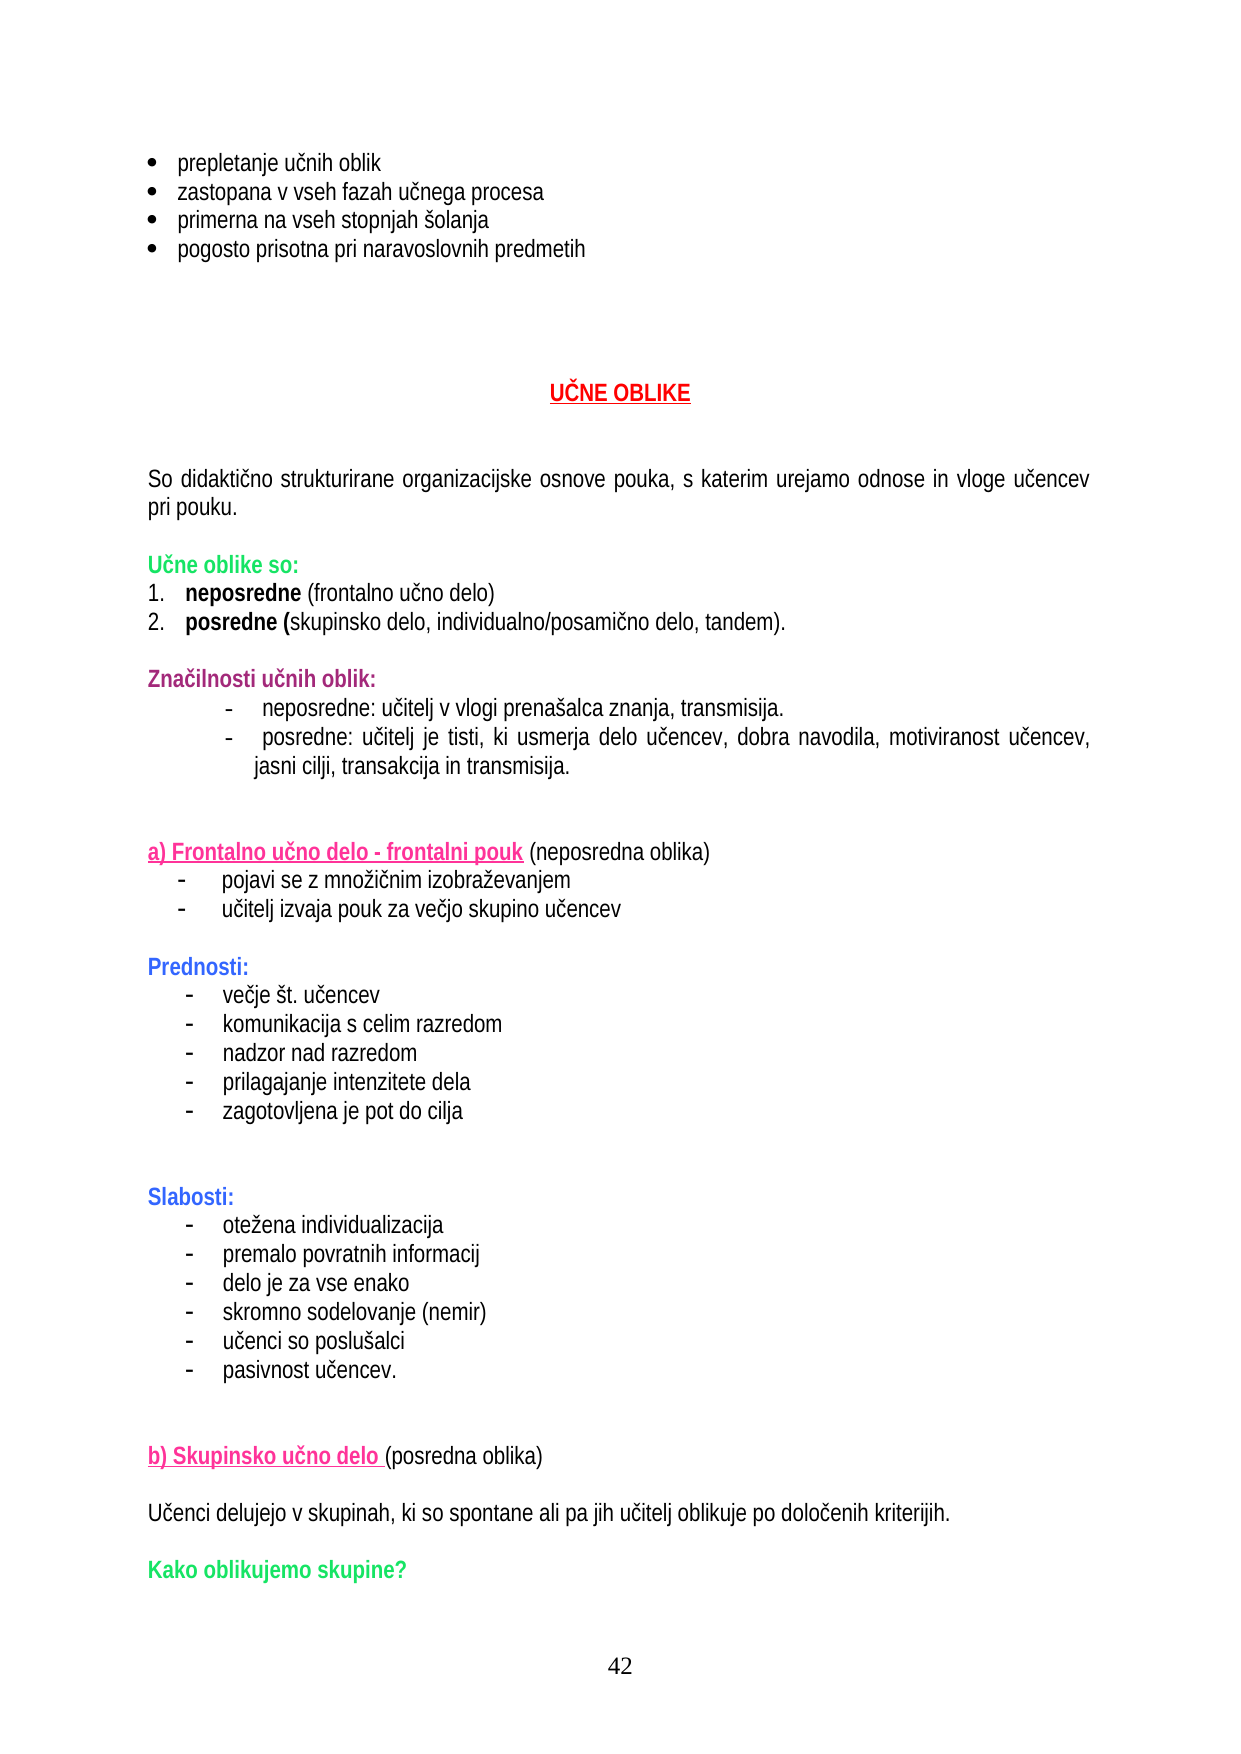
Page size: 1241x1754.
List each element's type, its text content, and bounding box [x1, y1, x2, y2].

list večje št. učencev [185, 980, 1092, 1009]
list zagotovljena je pot do cilja [185, 1096, 1092, 1124]
list učenci so poslušalci [185, 1326, 1092, 1355]
list delo je za vse enako [185, 1268, 1092, 1297]
list prilagajanje intenzitete dela [185, 1067, 1092, 1096]
text b) Skupinsko učno delo (posredna oblika) [148, 1441, 1092, 1469]
list neposredne: učitelj v vlogi prenašalca znanja, transmisija. [224, 693, 1092, 722]
text Slabosti: [148, 1182, 1092, 1210]
list komunikacija s celim razredom [185, 1009, 1092, 1038]
list posredne (skupinsko delo, individualno/posamično delo, tandem). [148, 607, 1092, 636]
list prepletanje učnih oblik [148, 148, 1092, 177]
text Značilnosti učnih oblik: [148, 664, 1092, 693]
text So didaktično strukturirane organizacijske osnove pouka, s katerim urejamo odnose in vloge učencev pri pouku. [148, 464, 1092, 521]
list pasivnost učencev. [185, 1355, 1092, 1383]
text Kako oblikujemo skupine? [148, 1555, 1092, 1584]
text UČNE OBLIKE [148, 378, 1092, 406]
list neposredne (frontalno učno delo) [148, 578, 1092, 607]
list primerna na vseh stopnjah šolanja [148, 205, 1092, 234]
text Učenci delujejo v skupinah, ki so spontane ali pa jih učitelj oblikuje po določenih kriterijih. [148, 1498, 1092, 1527]
list posredne: učitelj je tisti, ki usmerja delo učencev, dobra navodila, motiviranost učencev, jasni cilji, transakcija in transmisija. [224, 722, 1092, 779]
list pogosto prisotna pri naravoslovnih predmetih [148, 234, 1092, 263]
list skromno sodelovanje (nemir) [185, 1297, 1092, 1326]
text Učne oblike so: [148, 550, 1092, 578]
text Prednosti: [148, 952, 1092, 980]
text a) Frontalno učno delo - frontalni pouk (neposredna oblika) [148, 837, 1092, 865]
list premalo povratnih informacij [185, 1239, 1092, 1268]
list nadzor nad razredom [185, 1038, 1092, 1067]
list pojavi se z množičnim izobraževanjem [177, 865, 1092, 894]
list zastopana v vseh fazah učnega procesa [148, 177, 1092, 205]
list otežena individualizacija [185, 1210, 1092, 1239]
list učitelj izvaja pouk za večjo skupino učencev [177, 894, 1092, 923]
